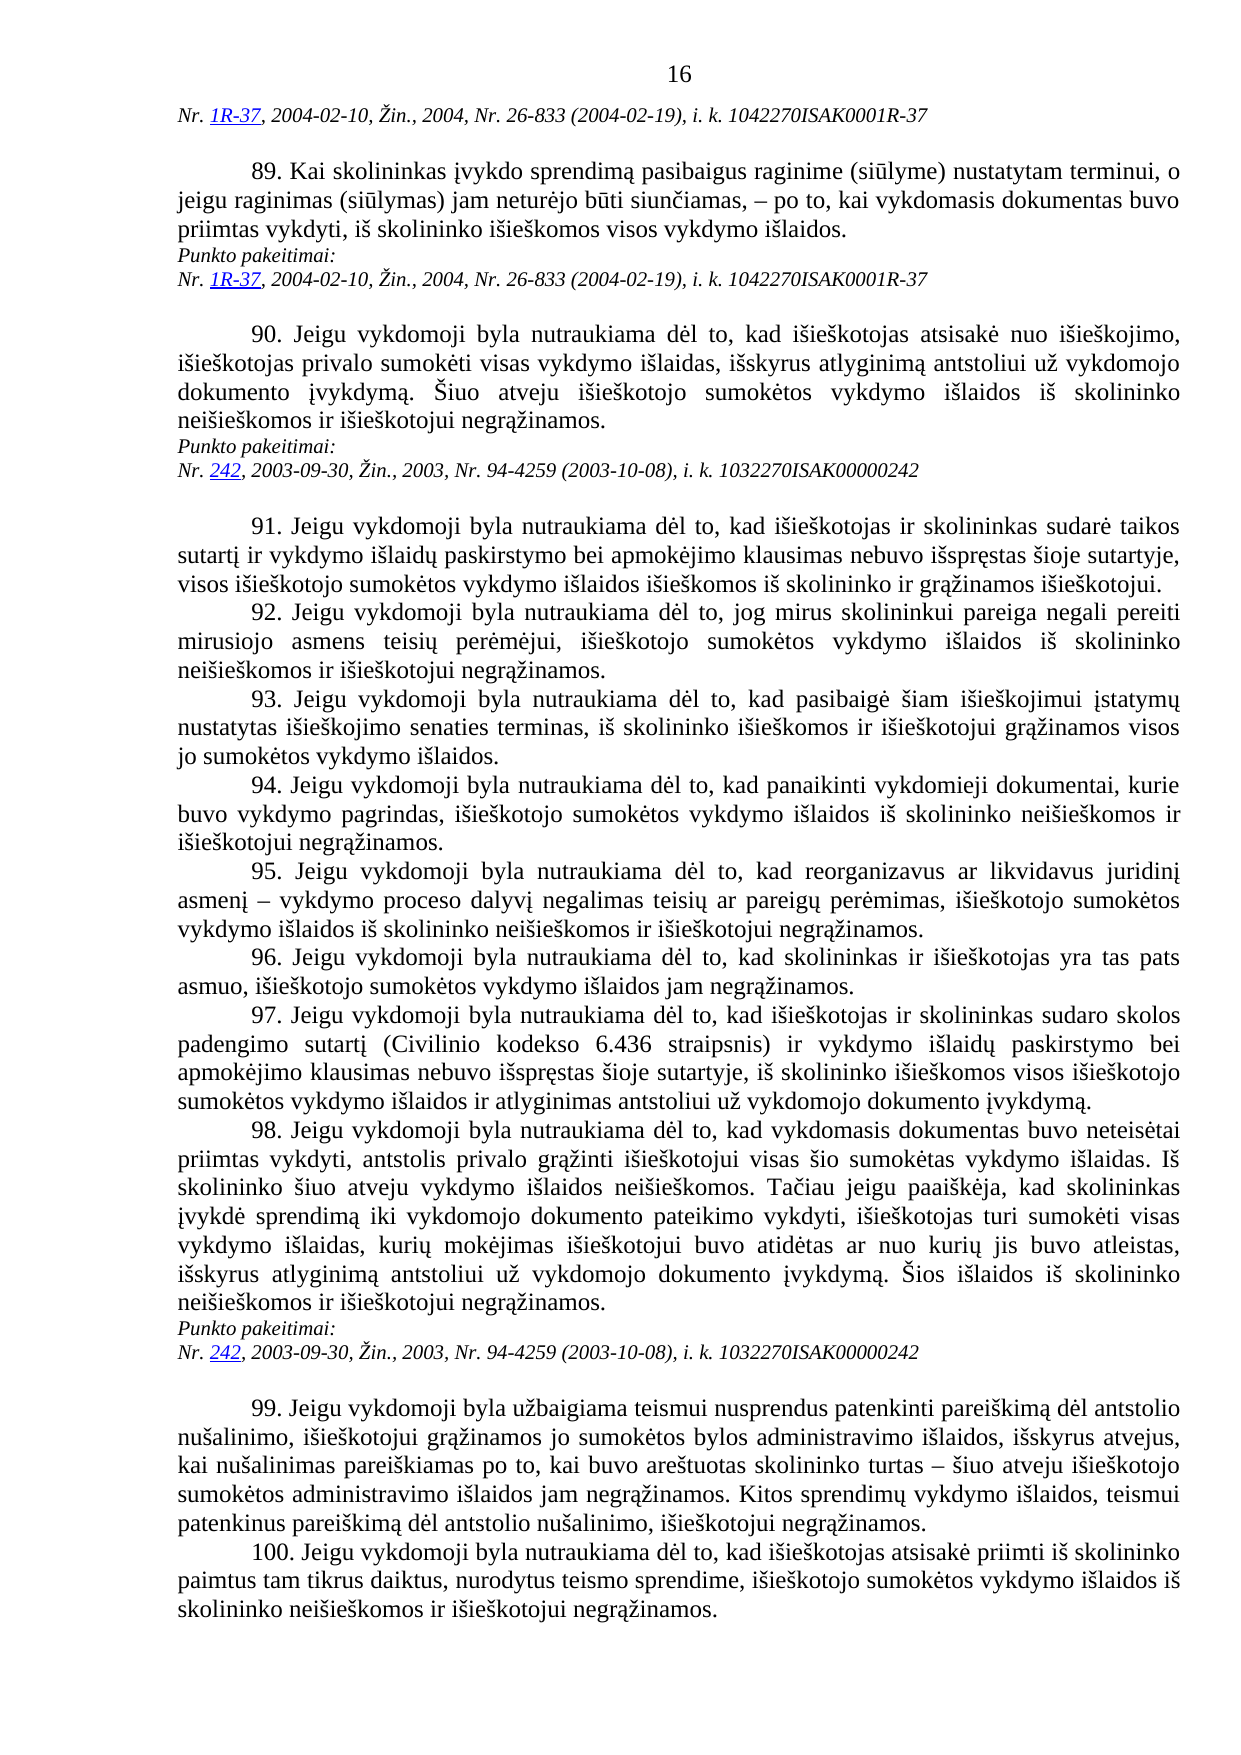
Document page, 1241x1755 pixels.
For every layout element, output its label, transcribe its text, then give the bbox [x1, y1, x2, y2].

text 97. Jeigu vykdomoji byla nutraukiama dėl to, kad išieškotojas ir skolininkas sudaro skolos padengimo sutartį (Civilinio kodekso 6.436 straipsnis) ir vykdymo išlaidų paskirstymo bei apmokėjimo klausimas nebuvo išspręstas šioje sutartyje, iš skolininko išieškomos visos išieškotojo sumokėtos vykdymo išlaidos ir atlyginimas antstoliui už vykdomojo dokumento įvykdymą. [177, 1000, 1181, 1115]
text Nr. 242, 2003-09-30, Žin., 2003, Nr. 94-4259 (2003-10-08), i. k. 1032270ISAK00000242 [177, 1340, 1181, 1364]
text Punkto pakeitimai: [177, 434, 1181, 458]
text 91. Jeigu vykdomoji byla nutraukiama dėl to, kad išieškotojas ir skolininkas sudarė taikos sutartį ir vykdymo išlaidų paskirstymo bei apmokėjimo klausimas nebuvo išspręstas šioje sutartyje, visos išieškotojo sumokėtos vykdymo išlaidos išieškomos iš skolininko ir grąžinamos išieškotojui. [177, 511, 1181, 597]
text Nr. 1R-37, 2004-02-10, Žin., 2004, Nr. 26-833 (2004-02-19), i. k. 1042270ISAK0001R-37 [177, 103, 1181, 127]
text 92. Jeigu vykdomoji byla nutraukiama dėl to, jog mirus skolininkui pareiga negali pereiti mirusiojo asmens teisių perėmėjui, išieškotojo sumokėtos vykdymo išlaidos iš skolininko neišieškomos ir išieškotojui negrąžinamos. [177, 597, 1181, 684]
text 99. Jeigu vykdomoji byla užbaigiama teismui nusprendus patenkinti pareiškimą dėl antstolio nušalinimo, išieškotojui grąžinamos jo sumokėtos bylos administravimo išlaidos, išskyrus atvejus, kai nušalinimas pareiškiamas po to, kai buvo areštuotas skolininko turtas – šiuo atveju išieškotojo sumokėtos administravimo išlaidos jam negrąžinamos. Kitos sprendimų vykdymo išlaidos, teismui patenkinus pareiškimą dėl antstolio nušalinimo, išieškotojui negrąžinamos. [177, 1393, 1181, 1537]
text 100. Jeigu vykdomoji byla nutraukiama dėl to, kad išieškotojas atsisakė priimti iš skolininko paimtus tam tikrus daiktus, nurodytus teismo sprendime, išieškotojo sumokėtos vykdymo išlaidos iš skolininko neišieškomos ir išieškotojui negrąžinamos. [177, 1537, 1181, 1623]
text Nr. 1R-37, 2004-02-10, Žin., 2004, Nr. 26-833 (2004-02-19), i. k. 1042270ISAK0001R-37 [177, 267, 1181, 291]
text 89. Kai skolininkas įvykdo sprendimą pasibaigus raginime (siūlyme) nustatytam terminui, o jeigu raginimas (siūlymas) jam neturėjo būti siunčiamas, – po to, kai vykdomasis dokumentas buvo priimtas vykdyti, iš skolininko išieškomos visos vykdymo išlaidos. [177, 156, 1181, 242]
text Punkto pakeitimai: [177, 1316, 1181, 1340]
text 95. Jeigu vykdomoji byla nutraukiama dėl to, kad reorganizavus ar likvidavus juridinį asmenį – vykdymo proceso dalyvį negalimas teisių ar pareigų perėmimas, išieškotojo sumokėtos vykdymo išlaidos iš skolininko neišieškomos ir išieškotojui negrąžinamos. [177, 856, 1181, 942]
text Nr. 242, 2003-09-30, Žin., 2003, Nr. 94-4259 (2003-10-08), i. k. 1032270ISAK00000242 [177, 458, 1181, 482]
text 98. Jeigu vykdomoji byla nutraukiama dėl to, kad vykdomasis dokumentas buvo neteisėtai priimtas vykdyti, antstolis privalo grąžinti išieškotojui visas šio sumokėtas vykdymo išlaidas. Iš skolininko šiuo atveju vykdymo išlaidos neišieškomos. Tačiau jeigu paaiškėja, kad skolininkas įvykdė sprendimą iki vykdomojo dokumento pateikimo vykdyti, išieškotojas turi sumokėti visas vykdymo išlaidas, kurių mokėjimas išieškotojui buvo atidėtas ar nuo kurių jis buvo atleistas, išskyrus atlyginimą antstoliui už vykdomojo dokumento įvykdymą. Šios išlaidos iš skolininko neišieškomos ir išieškotojui negrąžinamos. [177, 1115, 1181, 1316]
text 94. Jeigu vykdomoji byla nutraukiama dėl to, kad panaikinti vykdomieji dokumentai, kurie buvo vykdymo pagrindas, išieškotojo sumokėtos vykdymo išlaidos iš skolininko neišieškomos ir išieškotojui negrąžinamos. [177, 770, 1181, 856]
text Punkto pakeitimai: [177, 242, 1181, 267]
text 96. Jeigu vykdomoji byla nutraukiama dėl to, kad skolininkas ir išieškotojas yra tas pats asmuo, išieškotojo sumokėtos vykdymo išlaidos jam negrąžinamos. [177, 942, 1181, 1000]
text 90. Jeigu vykdomoji byla nutraukiama dėl to, kad išieškotojas atsisakė nuo išieškojimo, išieškotojas privalo sumokėti visas vykdymo išlaidas, išskyrus atlyginimą antstoliui už vykdomojo dokumento įvykdymą. Šiuo atveju išieškotojo sumokėtos vykdymo išlaidos iš skolininko neišieškomos ir išieškotojui negrąžinamos. [177, 319, 1181, 434]
text 93. Jeigu vykdomoji byla nutraukiama dėl to, kad pasibaigė šiam išieškojimui įstatymų nustatytas išieškojimo senaties terminas, iš skolininko išieškomos ir išieškotojui grąžinamos visos jo sumokėtos vykdymo išlaidos. [177, 684, 1181, 770]
